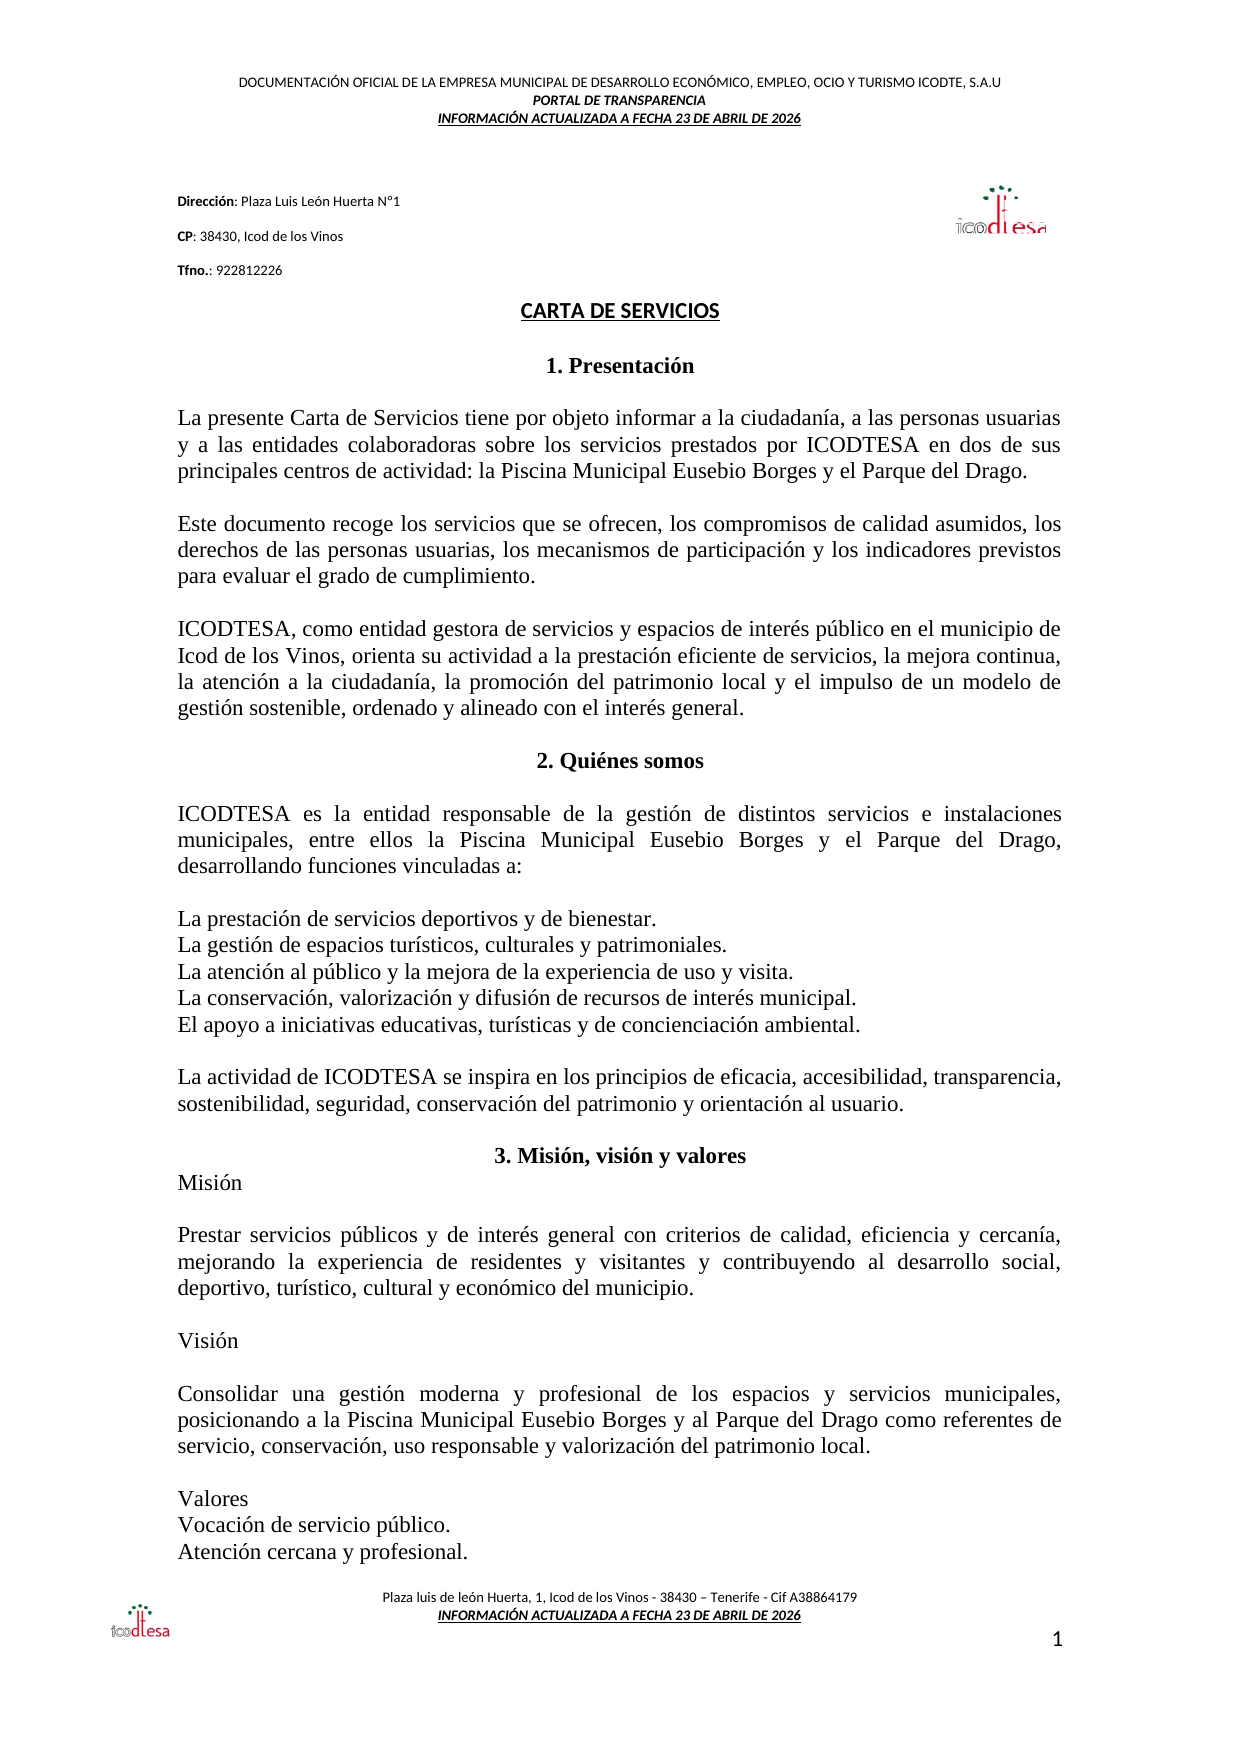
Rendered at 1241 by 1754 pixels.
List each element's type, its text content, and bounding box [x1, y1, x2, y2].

text La gestión de espacios turísticos, culturales y patrimoniales. [177, 932, 1063, 958]
text La conservación, valorización y difusión de recursos de interés municipal. [177, 984, 1063, 1011]
text CP: 38430, Icod de los Vinos [177, 227, 1063, 244]
text El apoyo a iniciativas educativas, turísticas y de concienciación ambiental. [177, 1011, 1063, 1037]
text La presente Carta de Servicios tiene por objeto informar a la ciudadanía, a las personas usuarias y a las entidades colaboradoras sobre los servicios prestados por ICODTESA en dos de sus principales centros de actividad: la Piscina Municipal Eusebio Borges y el Parque del Drago. [177, 404, 1063, 483]
text 1. Presentación [177, 352, 1063, 378]
text La prestación de servicios deportivos y de bienestar. [177, 905, 1063, 932]
text Atención cercana y profesional. [177, 1538, 1063, 1564]
text ICODTESA, como entidad gestora de servicios y espacios de interés público en el municipio de Icod de los Vinos, orienta su actividad a la prestación eficiente de servicios, la mejora continua, la atención a la ciudadanía, la promoción del patrimonio local y el impulso de un modelo de gestión sostenible, ordenado y alineado con el interés general. [177, 615, 1063, 721]
text 2. Quiénes somos [177, 747, 1063, 773]
text Misión [177, 1169, 1063, 1195]
text La atención al público y la mejora de la experiencia de uso y visita. [177, 958, 1063, 984]
text Consolidar una gestión moderna y profesional de los espacios y servicios municipales, posicionando a la Piscina Municipal Eusebio Borges y al Parque del Drago como referentes de servicio, conservación, uso responsable y valorización del patrimonio local. [177, 1379, 1063, 1459]
text Tfno.: 922812226 [177, 261, 1063, 279]
text Este documento recoge los servicios que se ofrecen, los compromisos de calidad asumidos, los derechos de las personas usuarias, los mecanismos de participación y los indicadores previstos para evaluar el grado de cumplimiento. [177, 510, 1063, 589]
text CARTA DE SERVICIOS [177, 296, 1063, 324]
text 3. Misión, visión y valores [177, 1142, 1063, 1169]
text Vocación de servicio público. [177, 1511, 1063, 1538]
text Dirección: Plaza Luis León Huerta Nº1 [177, 192, 1063, 210]
text Visión [177, 1327, 1063, 1353]
text La actividad de ICODTESA se inspira en los principios de eficacia, accesibilidad, transparencia, sostenibilidad, seguridad, conservación del patrimonio y orientación al usuario. [177, 1063, 1063, 1116]
text ICODTESA es la entidad responsable de la gestión de distintos servicios e instalaciones municipales, entre ellos la Piscina Municipal Eusebio Borges y el Parque del Drago, desarrollando funciones vinculadas a: [177, 800, 1063, 879]
text Valores [177, 1485, 1063, 1511]
text Prestar servicios públicos y de interés general con criterios de calidad, eficiencia y cercanía, mejorando la experiencia de residentes y visitantes y contribuyendo al desarrollo social, deportivo, turístico, cultural y económico del municipio. [177, 1221, 1063, 1301]
